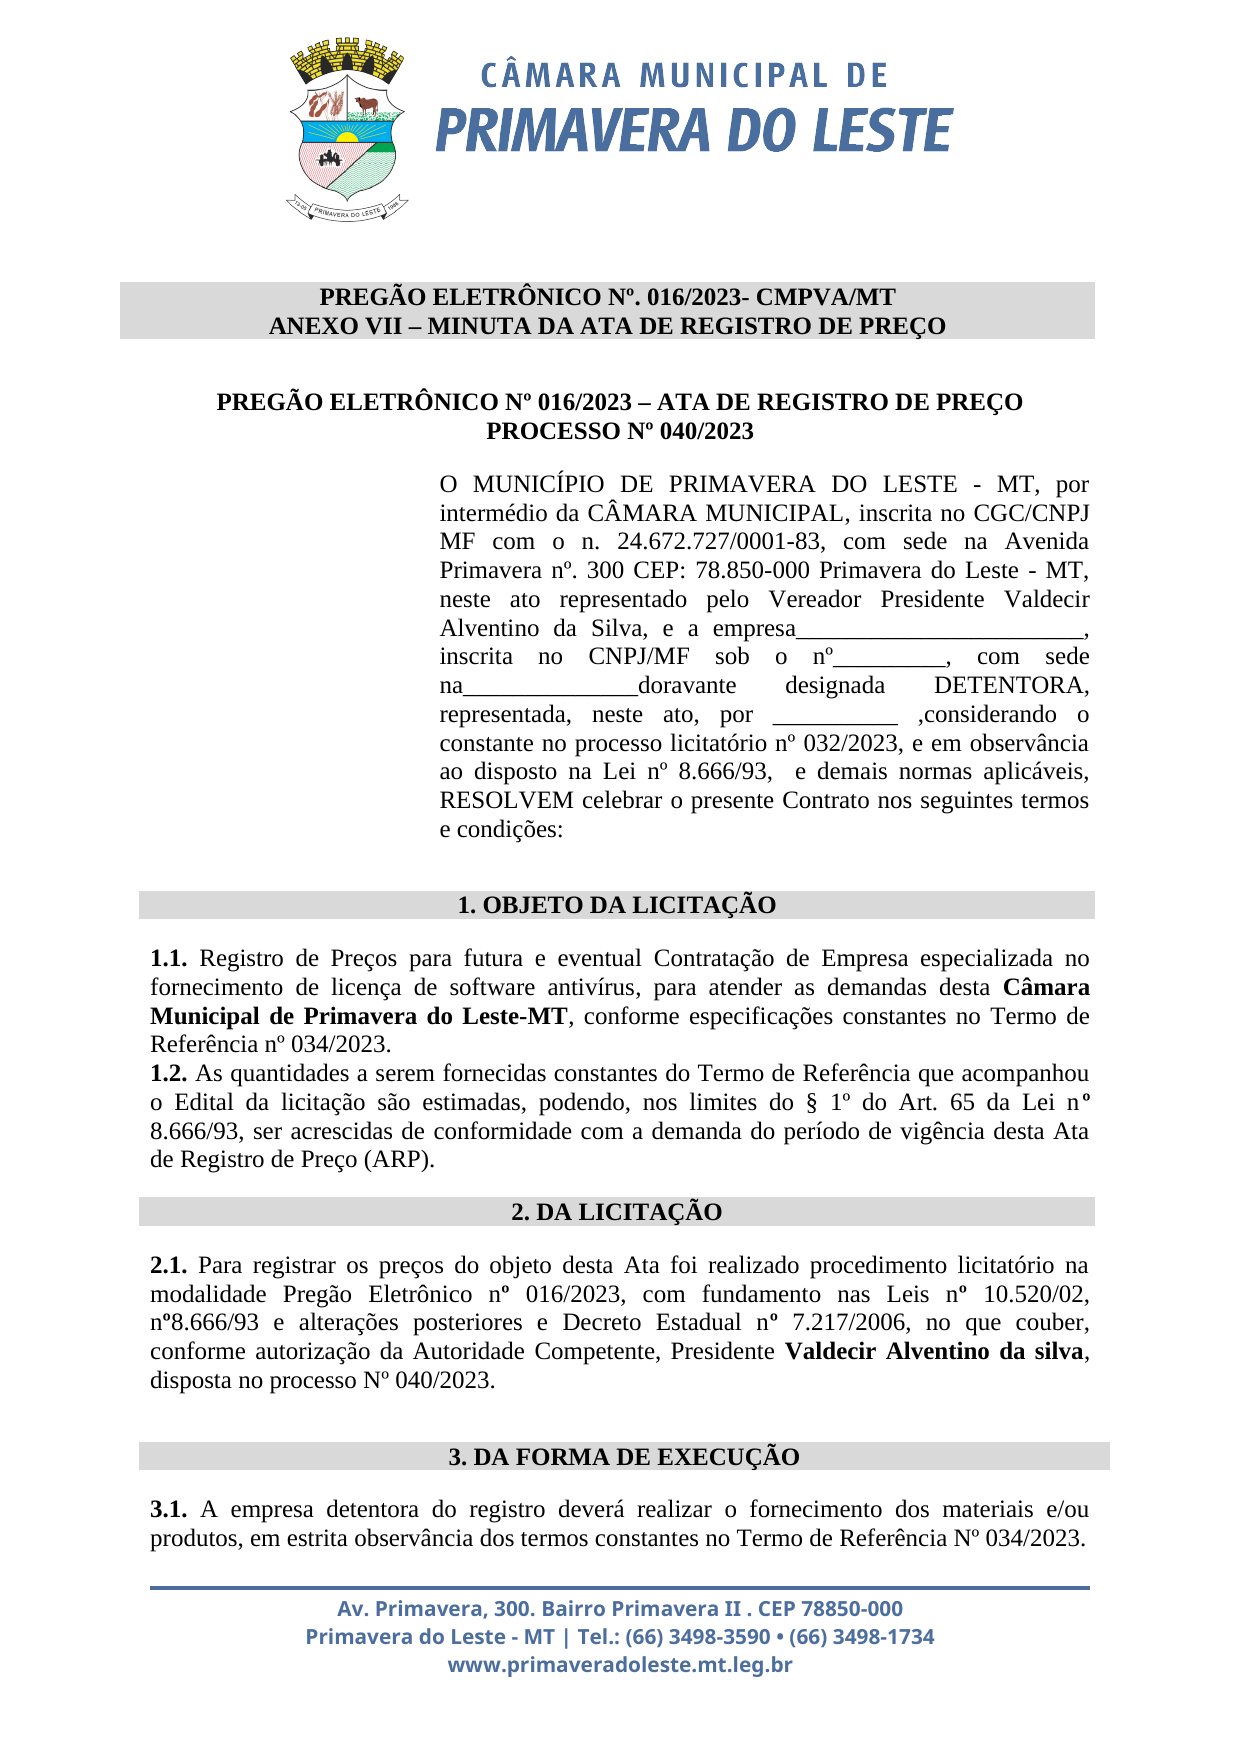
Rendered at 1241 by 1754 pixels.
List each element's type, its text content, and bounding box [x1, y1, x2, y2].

text 1.1. Registro de Preços para futura e eventual Contratação de Empresa especializada no fornecimento de licença de software antivírus, para atender as demandas desta Câmara Municipal de Primavera do Leste-MT, conforme especificações constantes no Termo de Referência nº 034/2023. [150, 943, 1090, 1058]
text PREGÃO ELETRÔNICO Nº 016/2023 – ATA DE REGISTRO DE PREÇO [150, 387, 1090, 416]
table_header 2. DA LICITAÇÃO [139, 1197, 1095, 1226]
text 2.1. Para registrar os preços do objeto desta Ata foi realizado procedimento licitatório na modalidade Pregão Eletrônico nº 016/2023, com fundamento nas Leis nº 10.520/02, nº8.666/93 e alterações posteriores e Decreto Estadual nº 7.217/2006, no que couber, conforme autorização da Autoridade Competente, Presidente Valdecir Alventino da silva, disposta no processo Nº 040/2023. [150, 1250, 1090, 1394]
table_header 1. OBJETO DA LICITAÇÃO [139, 891, 1095, 919]
picture [117, 25, 1092, 236]
text 1.2. As quantidades a serem fornecidas constantes do Termo de Referência que acompanhou o Edital da licitação são estimadas, podendo, nos limites do § 1º do Art. 65 da Lei nº 8.666/93, ser acrescidas de conformidade com a demanda do período de vigência desta Ata de Registro de Preço (ARP). [150, 1058, 1090, 1173]
table_header 3. DA FORMA DE EXECUÇÃO [139, 1442, 1110, 1470]
text PROCESSO Nº 040/2023 [150, 416, 1090, 445]
text 3.1. A empresa detentora do registro deverá realizar o fornecimento dos materiais e/ou produtos, em estrita observância dos termos constantes no Termo de Referência Nº 034/2023. [150, 1494, 1090, 1552]
table_header PREGÃO ELETRÔNICO Nº. 016/2023- CMPVA/MT ANEXO VII – MINUTA DA ATA DE REGISTRO DE PREÇO [120, 282, 1095, 339]
text O MUNICÍPIO DE PRIMAVERA DO LESTE - MT, por intermédio da CÂMARA MUNICIPAL, inscrita no CGC/CNPJ MF com o n. 24.672.727/0001-83, com sede na Avenida Primavera nº. 300 CEP: 78.850-000 Primavera do Leste - MT, neste ato representado pelo Vereador Presidente Valdecir Alventino da Silva, e a empresa_______________________, inscrita no CNPJ/MF sob o nº_________, com sede na______________doravante designada DETENTORA, representada, neste ato, por __________ ,considerando o constante no processo licitatório nº 032/2023, e em observância ao disposto na Lei nº 8.666/93, e demais normas aplicáveis, RESOLVEM celebrar o presente Contrato nos seguintes termos e condições: [439, 469, 1090, 843]
